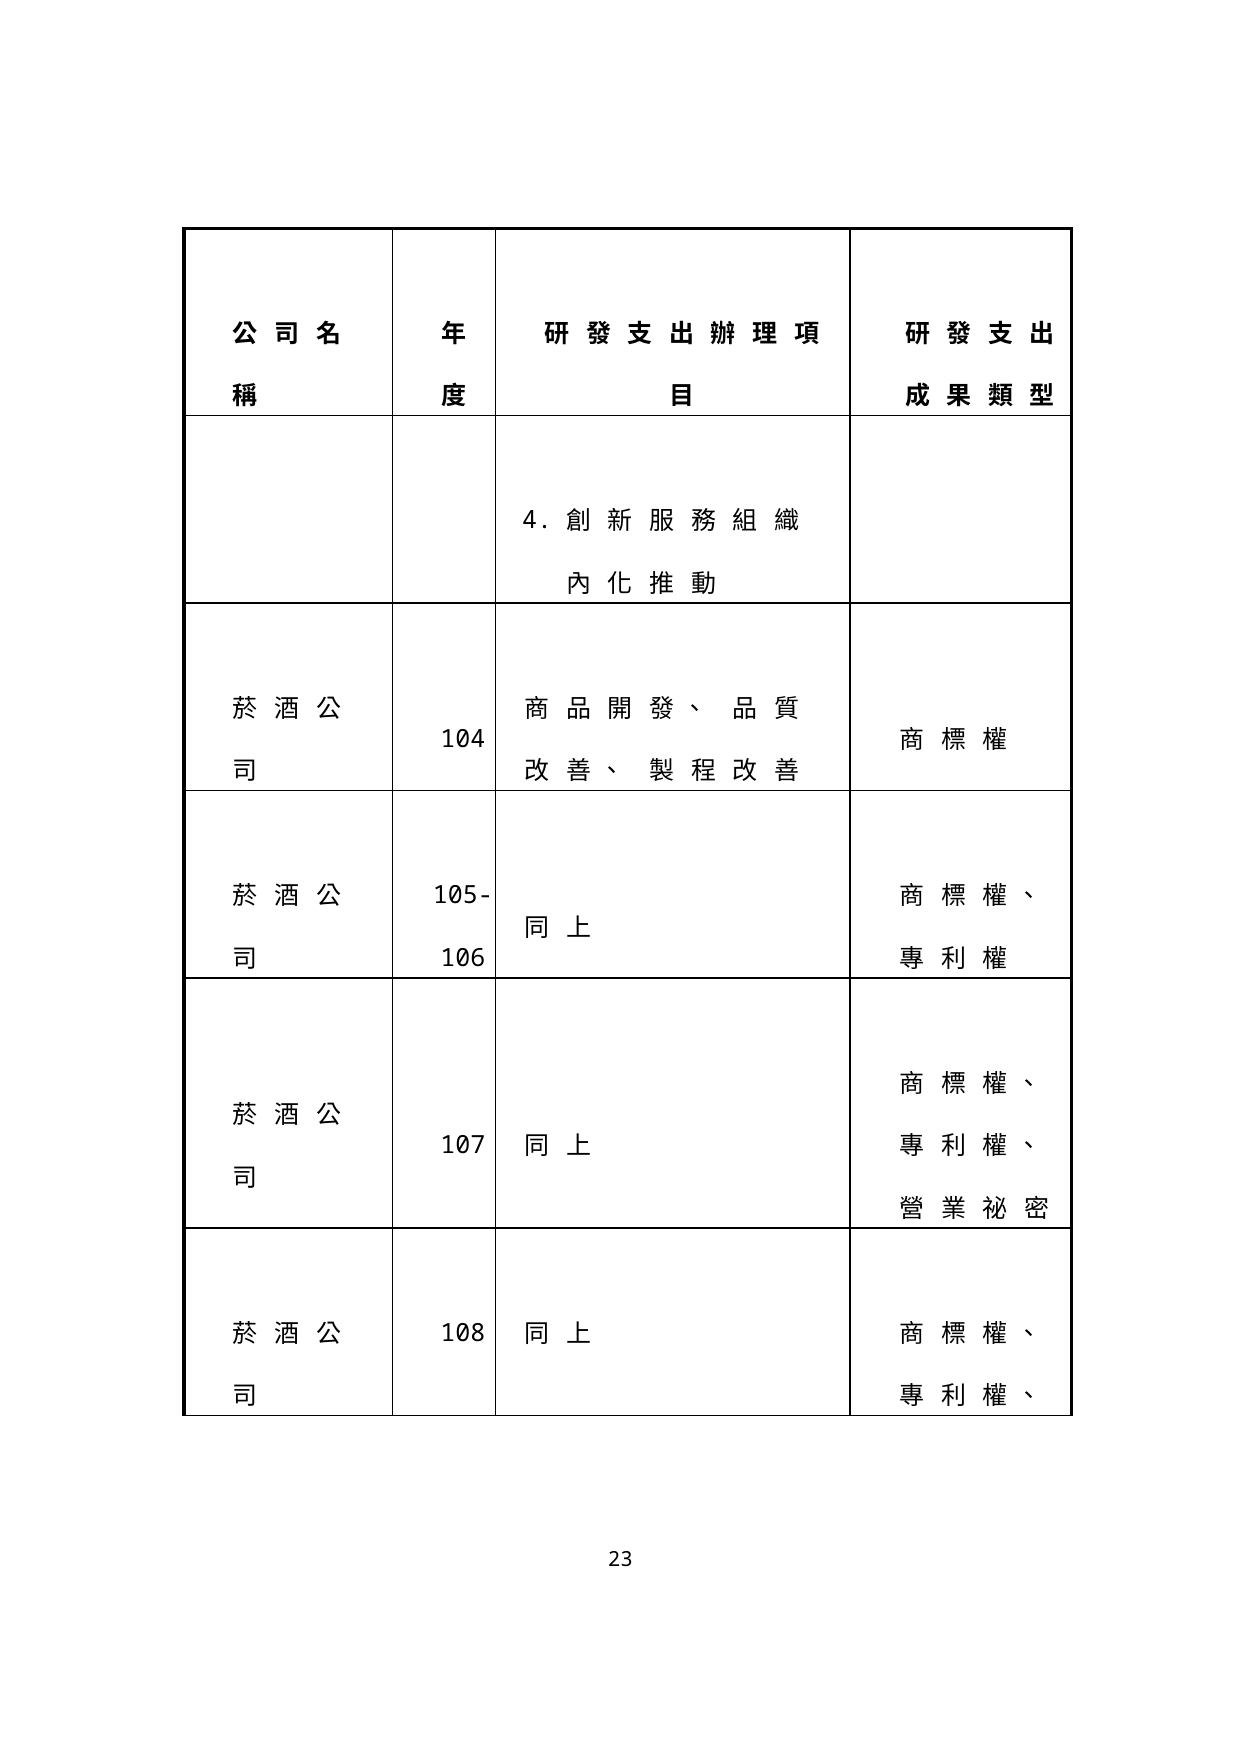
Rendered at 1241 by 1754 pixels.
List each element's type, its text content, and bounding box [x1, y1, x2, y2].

table_cell 菸酒公司 [186, 1229, 392, 1415]
table_cell 108 [393, 1229, 495, 1415]
table_cell 同上 [496, 1229, 849, 1415]
table_cell [851, 416, 1070, 602]
table_cell 菸酒公司 [186, 604, 392, 790]
table_header 公司名稱 [186, 230, 392, 415]
table_cell 107 [393, 979, 495, 1227]
table_cell 商品開發、品質改善、製程改善 [496, 604, 849, 790]
table_cell 商標權、專利權、營業祕密 [851, 979, 1070, 1227]
table_cell 4.創新服務組織內化推動 [496, 416, 849, 602]
table_cell [186, 416, 392, 602]
table_cell 105-106 [393, 791, 495, 977]
table_cell 同上 [496, 979, 849, 1227]
table_header 年度 [393, 230, 495, 415]
table_cell 商標權、專利權 [851, 791, 1070, 977]
table_header 研發支出成果類型 [851, 230, 1070, 415]
table_cell 商標權 [851, 604, 1070, 790]
table_cell 同上 [496, 791, 849, 977]
table_cell 菸酒公司 [186, 979, 392, 1227]
table_cell [393, 416, 495, 602]
table_cell 菸酒公司 [186, 791, 392, 977]
table_cell 商標權、專利權、 [851, 1229, 1070, 1415]
table_header 研發支出辦理項目 [496, 230, 849, 415]
table_cell 104 [393, 604, 495, 790]
